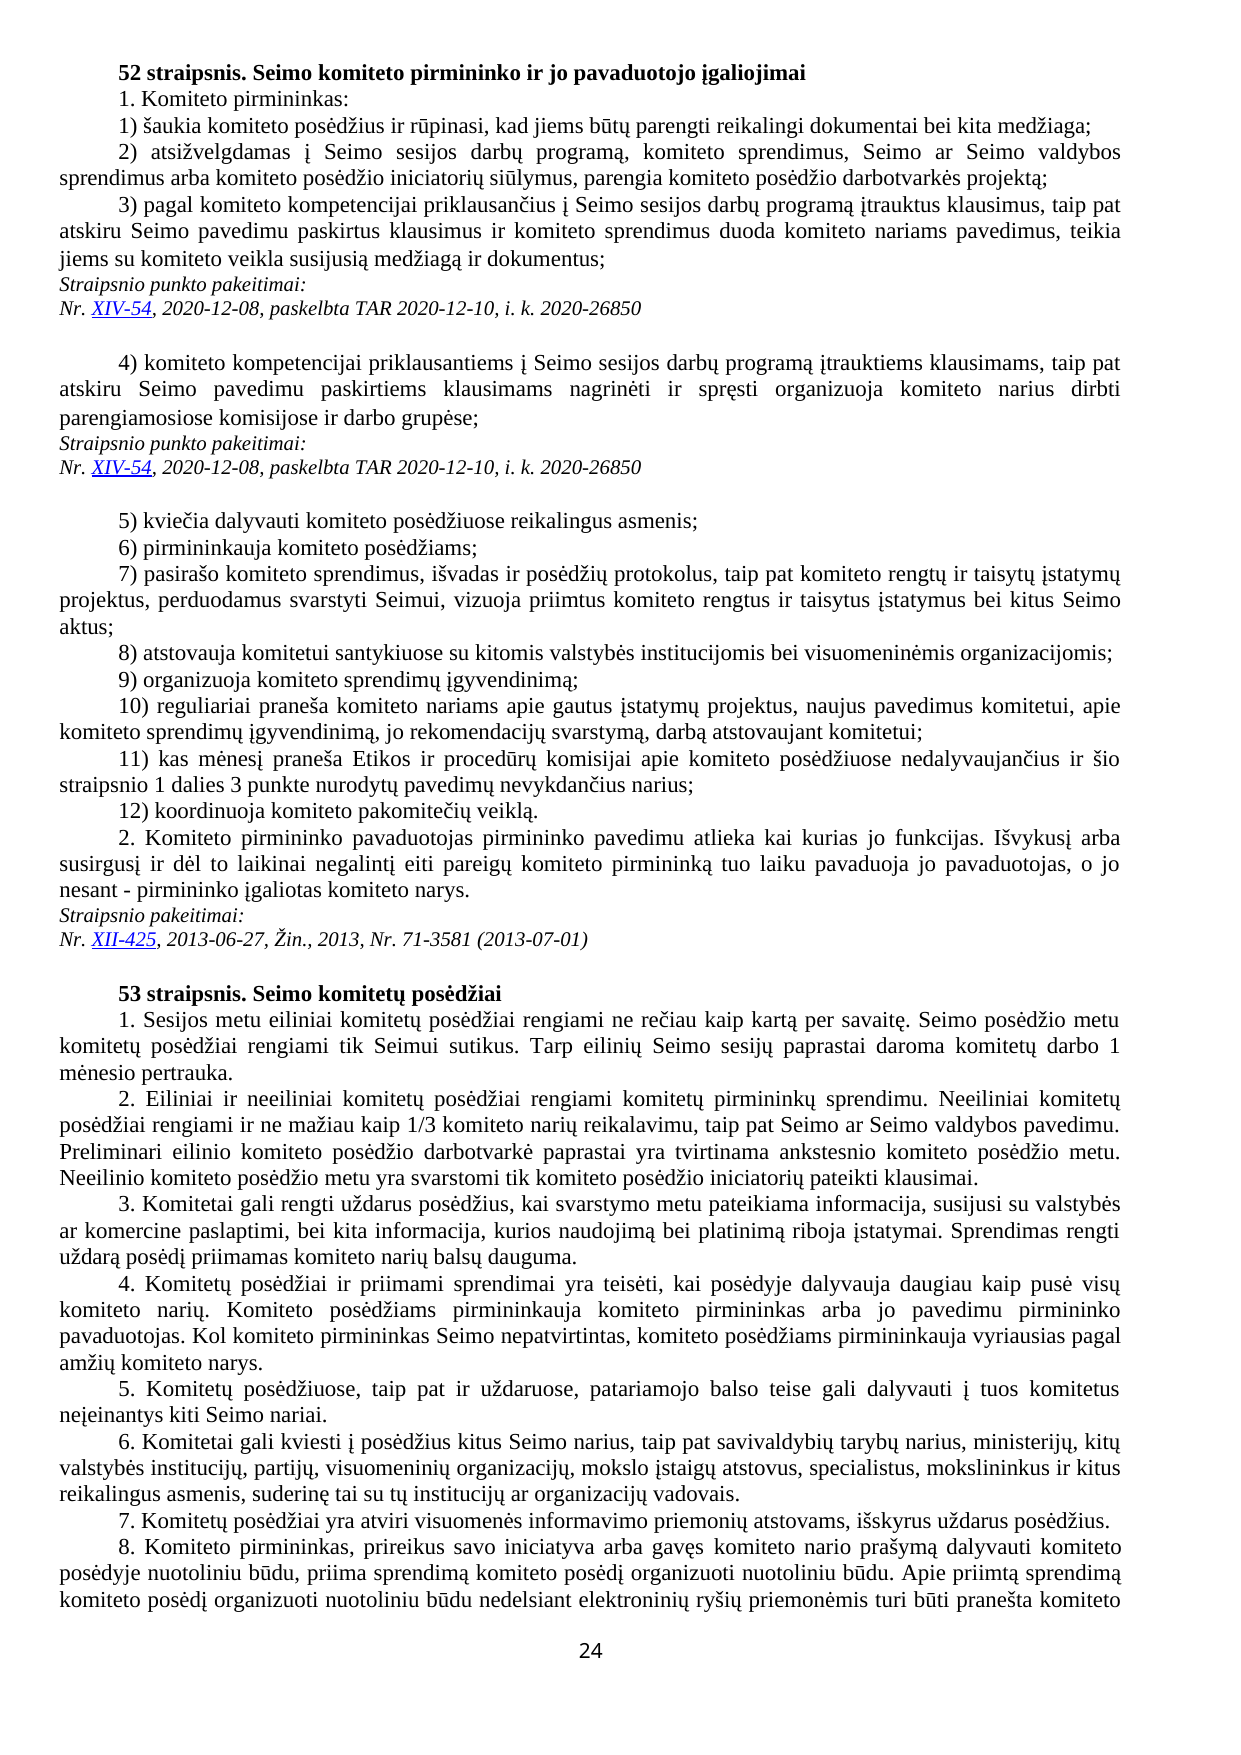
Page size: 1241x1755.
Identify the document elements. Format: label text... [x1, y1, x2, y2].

text 2) atsižvelgdamas į Seimo sesijos darbų programą, komiteto sprendimus, Seimo ar Seimo valdybos sprendimus arba komiteto posėdžio iniciatorių siūlymus, parengia komiteto posėdžio darbotvarkės projektą; [59, 138, 1122, 191]
text 5) kviečia dalyvauti komiteto posėdžiuose reikalingus asmenis; [59, 507, 1122, 534]
text 2. Komiteto pirmininko pavaduotojas pirmininko pavedimu atlieka kai kurias jo funkcijas. Išvykusį arba susirgusį ir dėl to laikinai negalintį eiti pareigų komiteto pirmininką tuo laiku pavaduoja jo pavaduotojas, o jo nesant - pirmininko įgaliotas komiteto narys. [59, 824, 1122, 903]
text 1. Komiteto pirmininkas: [59, 85, 1122, 112]
text Straipsnio punkto pakeitimai: [59, 431, 1122, 455]
text 1) šaukia komiteto posėdžius ir rūpinasi, kad jiems būtų parengti reikalingi dokumentai bei kita medžiaga; [59, 112, 1122, 138]
text 7. Komitetų posėdžiai yra atviri visuomenės informavimo priemonių atstovams, išskyrus uždarus posėdžius. [59, 1507, 1122, 1533]
text 53 straipsnis. Seimo komitetų posėdžiai [59, 980, 1122, 1006]
text 8) atstovauja komitetui santykiuose su kitomis valstybės institucijomis bei visuomeninėmis organizacijomis; [59, 639, 1122, 666]
text 11) kas mėnesį praneša Etikos ir procedūrų komisijai apie komiteto posėdžiuose nedalyvaujančius ir šio straipsnio 1 dalies 3 punkte nurodytų pavedimų nevykdančius narius; [59, 745, 1122, 797]
text 4) komiteto kompetencijai priklausantiems į Seimo sesijos darbų programą įtrauktiems klausimams, taip pat atskiru Seimo pavedimu paskirtiems klausimams nagrinėti ir spręsti organizuoja komiteto narius dirbti parengiamosiose komisijose ir darbo grupėse; [59, 349, 1122, 431]
text 52 straipsnis. Seimo komiteto pirmininko ir jo pavaduotojo įgaliojimai [59, 59, 1122, 85]
text 5. Komitetų posėdžiuose, taip pat ir uždaruose, patariamojo balso teise gali dalyvauti į tuos komitetus neįeinantys kiti Seimo nariai. [59, 1375, 1122, 1428]
text 6) pirmininkauja komiteto posėdžiams; [59, 534, 1122, 560]
text 1. Sesijos metu eiliniai komitetų posėdžiai rengiami ne rečiau kaip kartą per savaitę. Seimo posėdžio metu komitetų posėdžiai rengiami tik Seimui sutikus. Tarp eilinių Seimo sesijų paprastai daroma komitetų darbo 1 mėnesio pertrauka. [59, 1006, 1122, 1085]
text 10) reguliariai praneša komiteto nariams apie gautus įstatymų projektus, naujus pavedimus komitetui, apie komiteto sprendimų įgyvendinimą, jo rekomendacijų svarstymą, darbą atstovaujant komitetui; [59, 692, 1122, 745]
text Nr. XIV-54, 2020-12-08, paskelbta TAR 2020-12-10, i. k. 2020-26850 [59, 455, 1122, 479]
text 7) pasirašo komiteto sprendimus, išvadas ir posėdžių protokolus, taip pat komiteto rengtų ir taisytų įstatymų projektus, perduodamus svarstyti Seimui, vizuoja priimtus komiteto rengtus ir taisytus įstatymus bei kitus Seimo aktus; [59, 560, 1122, 639]
text 8. Komiteto pirmininkas, prireikus savo iniciatyva arba gavęs komiteto nario prašymą dalyvauti komiteto posėdyje nuotoliniu būdu, priima sprendimą komiteto posėdį organizuoti nuotoliniu būdu. Apie priimtą sprendimą komiteto posėdį organizuoti nuotoliniu būdu nedelsiant elektroninių ryšių priemonėmis turi būti pranešta komiteto [59, 1533, 1122, 1612]
text 3) pagal komiteto kompetencijai priklausančius į Seimo sesijos darbų programą įtrauktus klausimus, taip pat atskiru Seimo pavedimu paskirtus klausimus ir komiteto sprendimus duoda komiteto nariams pavedimus, teikia jiems su komiteto veikla susijusią medžiagą ir dokumentus; [59, 191, 1122, 272]
text Nr. XIV-54, 2020-12-08, paskelbta TAR 2020-12-10, i. k. 2020-26850 [59, 296, 1122, 320]
text 4. Komitetų posėdžiai ir priimami sprendimai yra teisėti, kai posėdyje dalyvauja daugiau kaip pusė visų komiteto narių. Komiteto posėdžiams pirmininkauja komiteto pirmininkas arba jo pavedimu pirmininko pavaduotojas. Kol komiteto pirmininkas Seimo nepatvirtintas, komiteto posėdžiams pirmininkauja vyriausias pagal amžių komiteto narys. [59, 1269, 1122, 1375]
text Nr. XII-425, 2013-06-27, Žin., 2013, Nr. 71-3581 (2013-07-01) [59, 927, 1122, 951]
text Straipsnio punkto pakeitimai: [59, 272, 1122, 296]
text 9) organizuoja komiteto sprendimų įgyvendinimą; [59, 666, 1122, 692]
text 6. Komitetai gali kviesti į posėdžius kitus Seimo narius, taip pat savivaldybių tarybų narius, ministerijų, kitų valstybės institucijų, partijų, visuomeninių organizacijų, mokslo įstaigų atstovus, specialistus, mokslininkus ir kitus reikalingus asmenis, suderinę tai su tų institucijų ar organizacijų vadovais. [59, 1428, 1122, 1507]
text Straipsnio pakeitimai: [59, 903, 1122, 927]
text 12) koordinuoja komiteto pakomitečių veiklą. [59, 797, 1122, 824]
text 3. Komitetai gali rengti uždarus posėdžius, kai svarstymo metu pateikiama informacija, susijusi su valstybės ar komercine paslaptimi, bei kita informacija, kurios naudojimą bei platinimą riboja įstatymai. Sprendimas rengti uždarą posėdį priimamas komiteto narių balsų dauguma. [59, 1191, 1122, 1269]
text 2. Eiliniai ir neeiliniai komitetų posėdžiai rengiami komitetų pirmininkų sprendimu. Neeiliniai komitetų posėdžiai rengiami ir ne mažiau kaip 1/3 komiteto narių reikalavimu, taip pat Seimo ar Seimo valdybos pavedimu. Preliminari eilinio komiteto posėdžio darbotvarkė paprastai yra tvirtinama ankstesnio komiteto posėdžio metu. Neeilinio komiteto posėdžio metu yra svarstomi tik komiteto posėdžio iniciatorių pateikti klausimai. [59, 1085, 1122, 1191]
